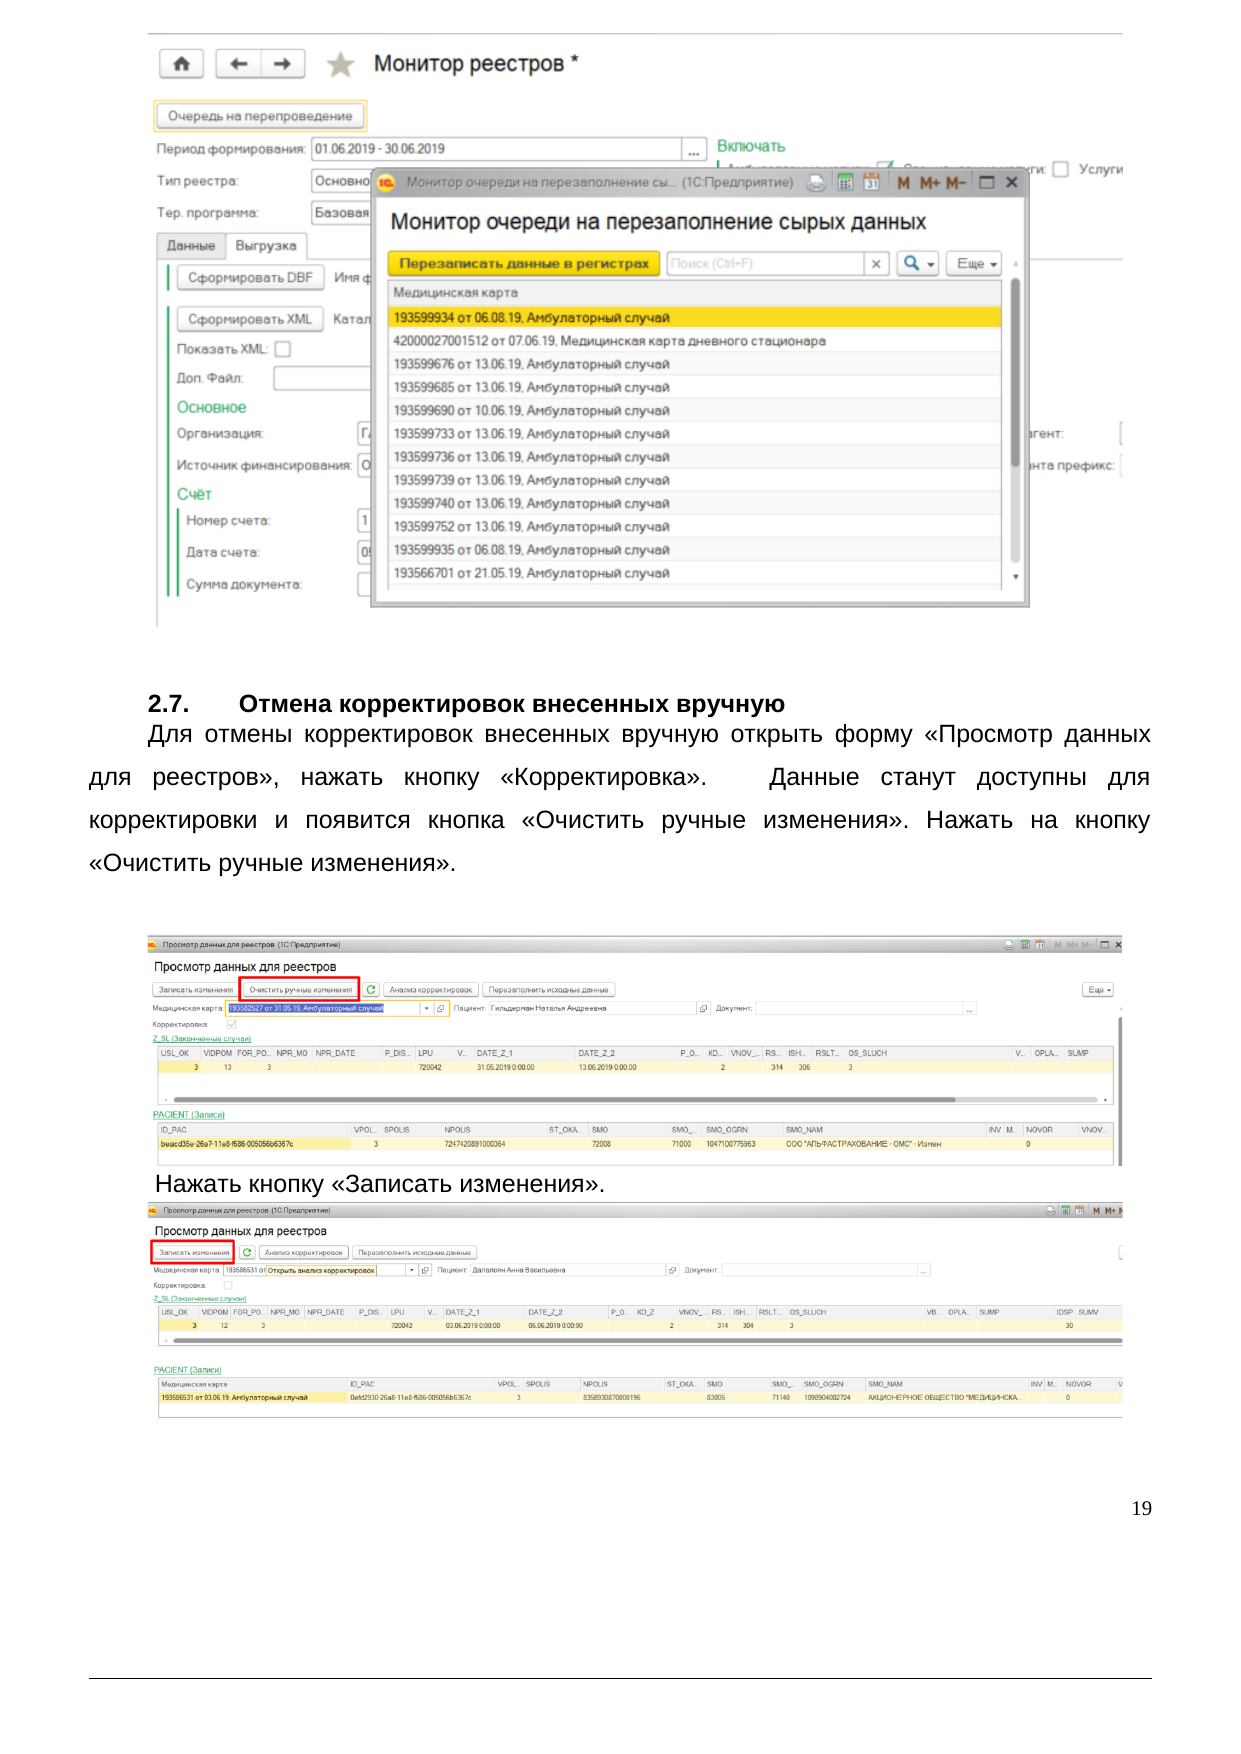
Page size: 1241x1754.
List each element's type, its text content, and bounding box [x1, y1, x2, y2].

text Нажать кнопку «Записать изменения». [89, 1169, 1152, 1198]
text Для отмены корректировок внесенных вручную открыть форму «Просмотр данных для реестров», нажать кнопку «Корректировка». Данные станут доступны для корректировки и появится кнопка «Очистить ручные изменения». Нажать на кнопку «Очистить ручные изменения». [89, 719, 1152, 877]
list Отмена корректировок внесенных вручную [89, 689, 1152, 717]
